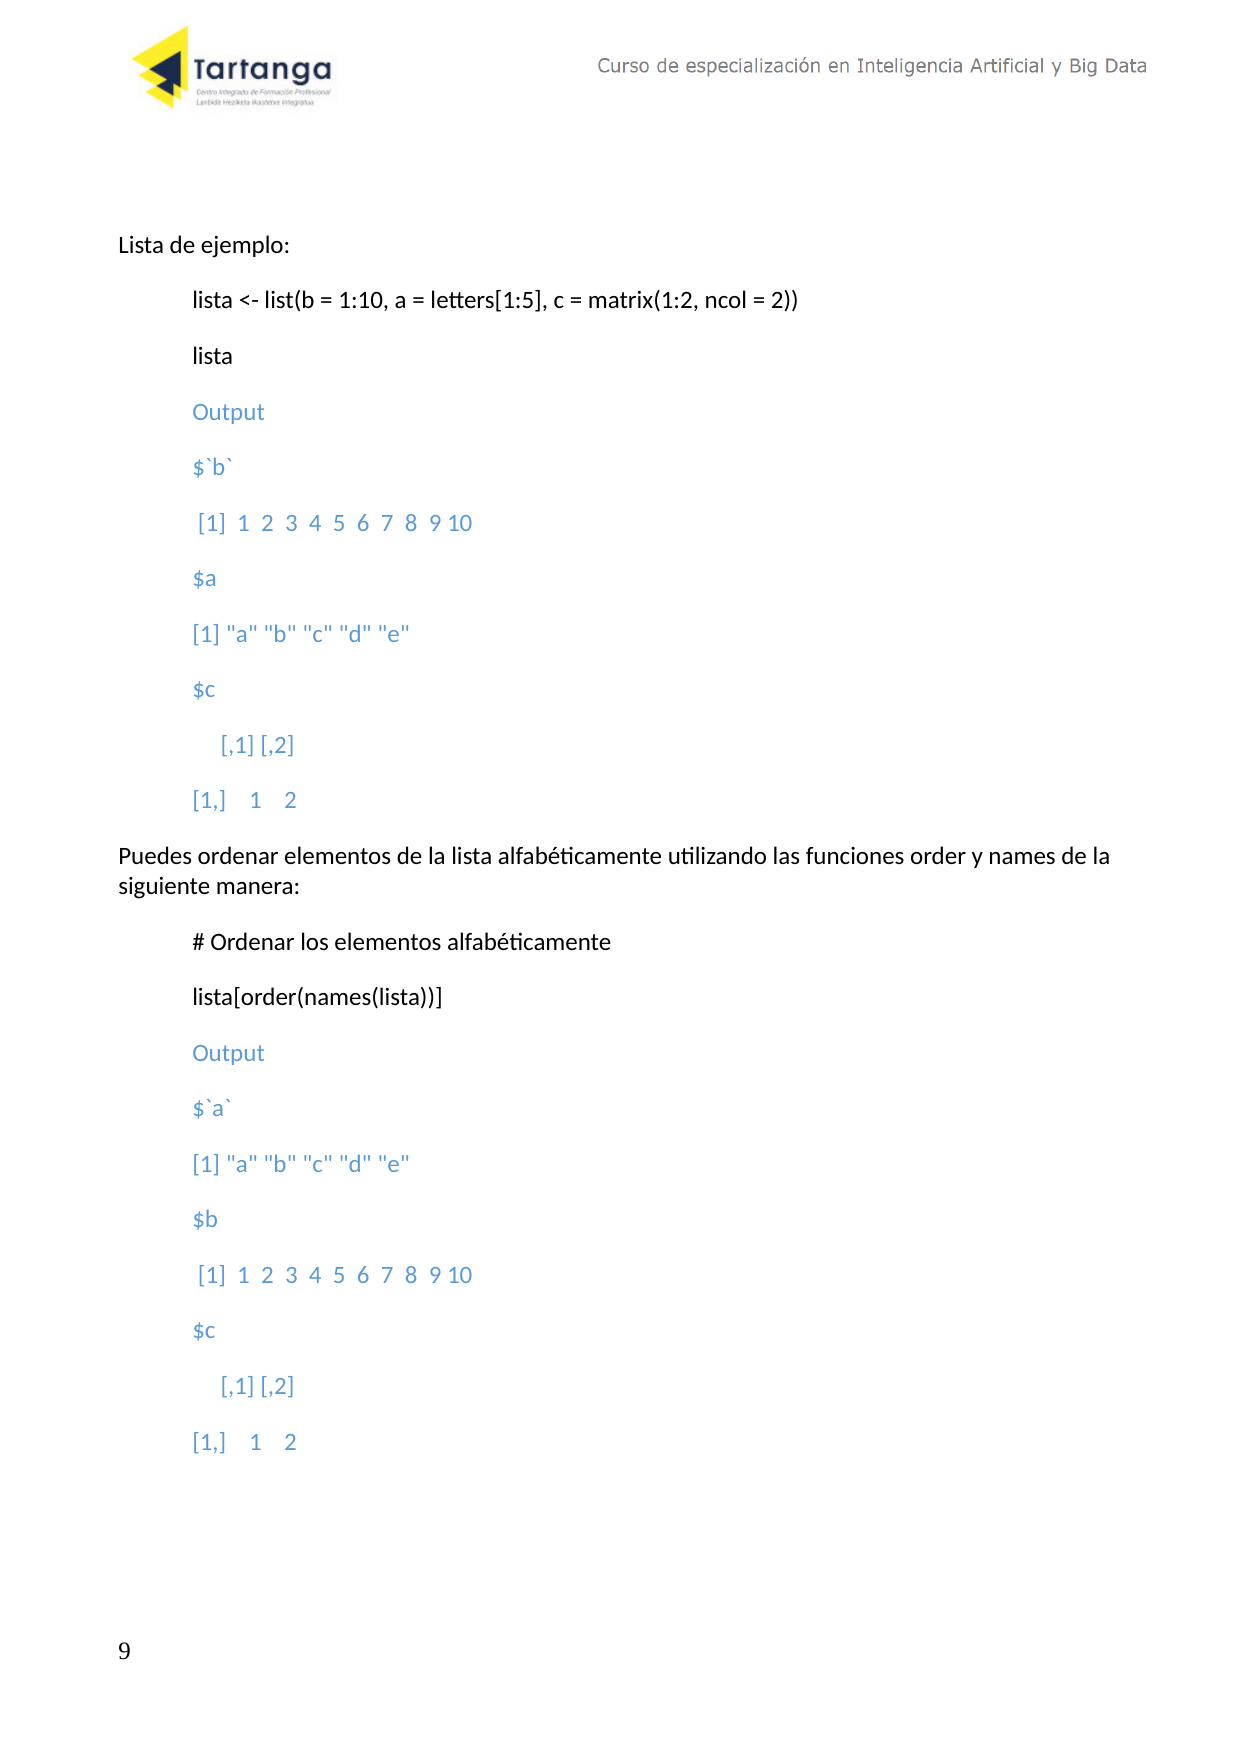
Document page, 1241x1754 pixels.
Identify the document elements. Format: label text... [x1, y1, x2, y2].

text lista [192, 340, 1122, 371]
text [1,] 1 2 [192, 784, 1122, 815]
text # Ordenar los elementos alfabéticamente [192, 926, 1122, 956]
text $`b` [192, 451, 1122, 482]
text [1] "a" "b" "c" "d" "e" [192, 1148, 1122, 1178]
text $c [192, 1314, 1122, 1345]
text [1] 1 2 3 4 5 6 7 8 9 10 [192, 1259, 1122, 1289]
text Output [192, 396, 1122, 426]
text lista[order(names(lista))] [192, 981, 1122, 1012]
text Lista de ejemplo: [118, 229, 1122, 260]
text [1] 1 2 3 4 5 6 7 8 9 10 [192, 507, 1122, 537]
text [,1] [,2] [192, 1370, 1122, 1401]
text [1] "a" "b" "c" "d" "e" [192, 618, 1122, 648]
text Output [192, 1037, 1122, 1067]
text Puedes ordenar elementos de la lista alfabéticamente utilizando las funciones order y names de la siguiente manera: [118, 840, 1122, 901]
text [,1] [,2] [192, 729, 1122, 759]
text $b [192, 1203, 1122, 1234]
text [1,] 1 2 [192, 1426, 1122, 1456]
text $c [192, 673, 1122, 704]
text lista <- list(b = 1:10, a = letters[1:5], c = matrix(1:2, ncol = 2)) [192, 285, 1122, 315]
text $a [192, 562, 1122, 593]
text $`a` [192, 1092, 1122, 1123]
